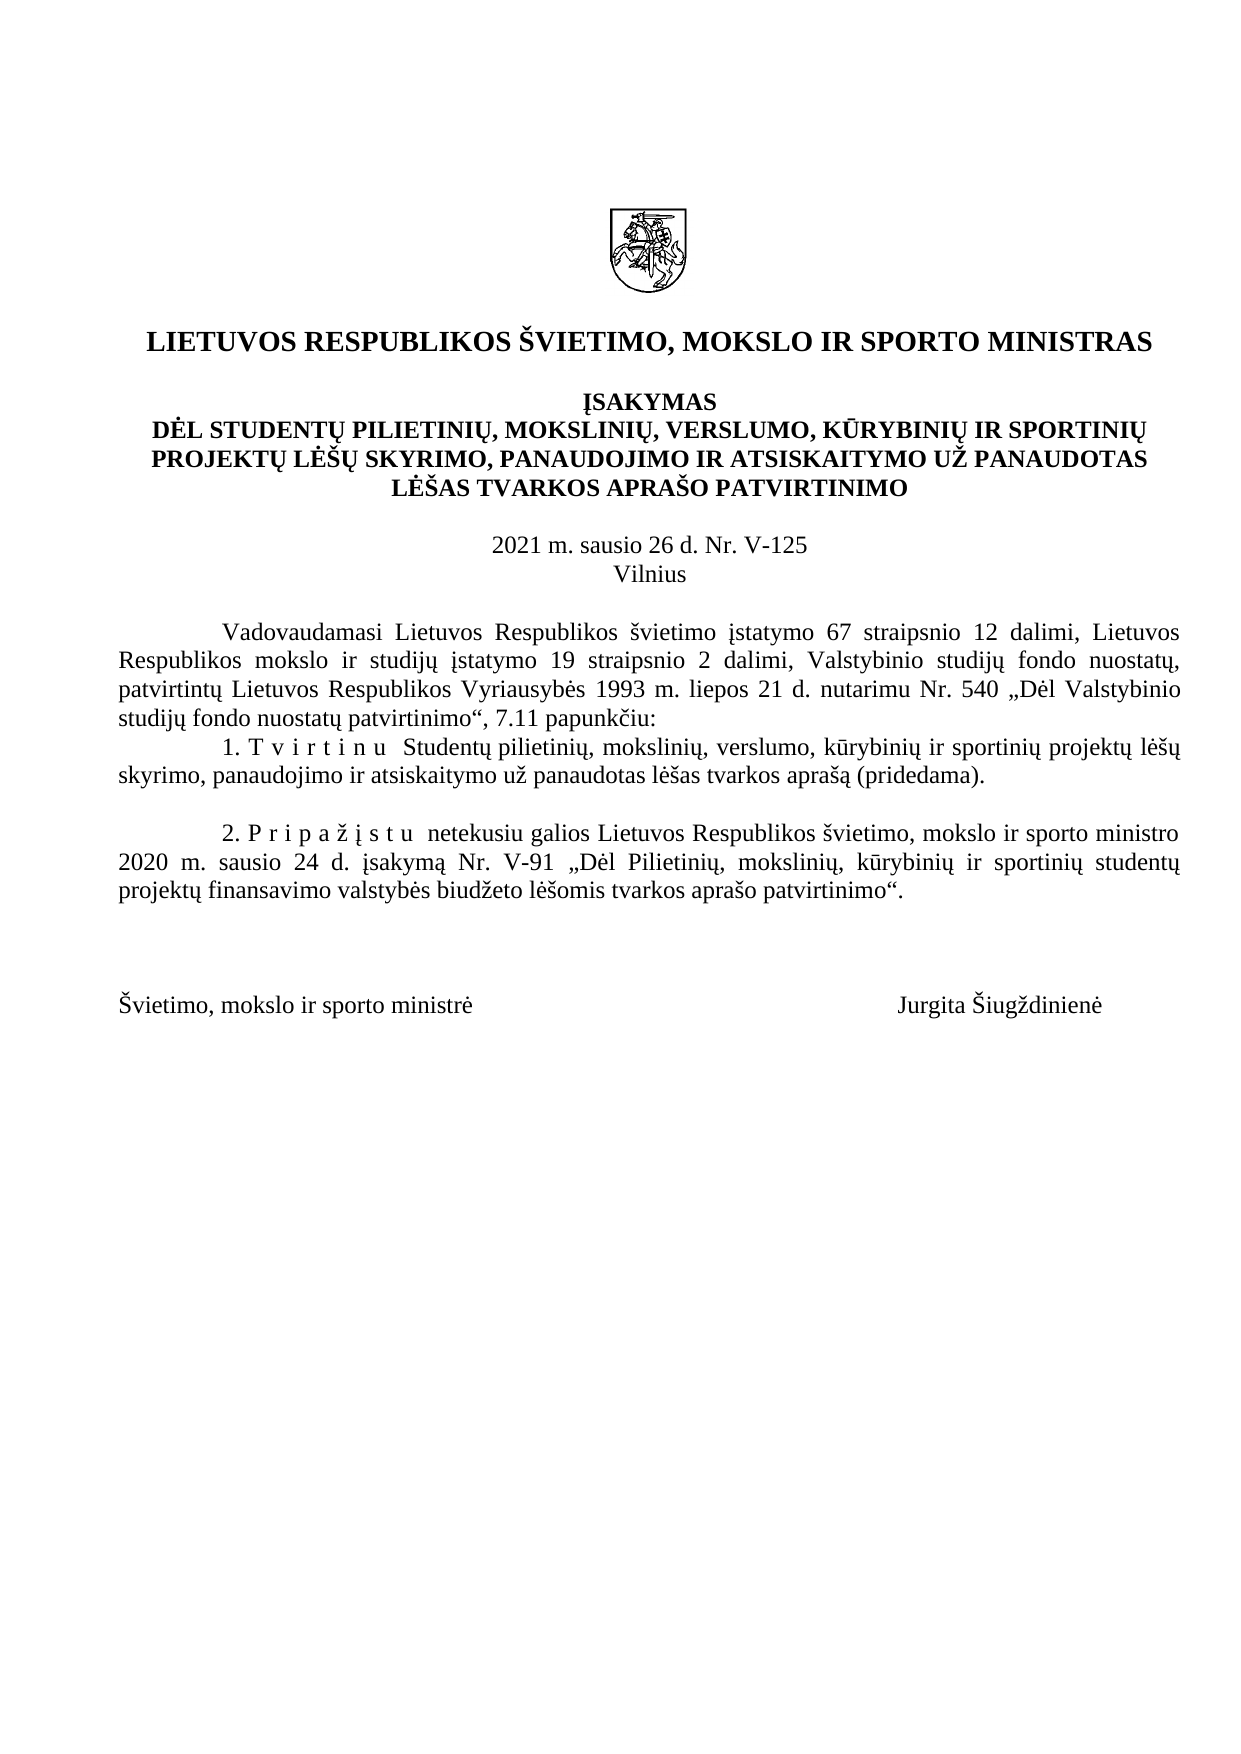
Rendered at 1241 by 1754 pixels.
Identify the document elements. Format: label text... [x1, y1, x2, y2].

text 2. P r i p a ž į s t u netekusiu galios Lietuvos Respublikos švietimo, mokslo ir sporto ministro 2020 m. sausio 24 d. įsakymą Nr. V-91 „Dėl Pilietinių, mokslinių, kūrybinių ir sportinių studentų projektų finansavimo valstybės biudžeto lėšomis tvarkos aprašo patvirtinimo“. [118, 818, 1181, 904]
text Vadovaudamasi Lietuvos Respublikos švietimo įstatymo 67 straipsnio 12 dalimi, Lietuvos Respublikos mokslo ir studijų įstatymo 19 straipsnio 2 dalimi, Valstybinio studijų fondo nuostatų, patvirtintų Lietuvos Respublikos Vyriausybės 1993 m. liepos 21 d. nutarimu Nr. 540 „Dėl Valstybinio studijų fondo nuostatų patvirtinimo“, 7.11 papunkčiu: [118, 617, 1181, 732]
text 1. T v i r t i n u Studentų pilietinių, mokslinių, verslumo, kūrybinių ir sportinių projektų lėšų skyrimo, panaudojimo ir atsiskaitymo už panaudotas lėšas tvarkos aprašą (pridedama). [118, 732, 1181, 789]
text DĖL STUDENTŲ PILIETINIŲ, MOKSLINIŲ, VERSLUMO, KŪRYBINIŲ IR SPORTINIŲ PROJEKTŲ LĖŠŲ SKYRIMO, PANAUDOJIMO IR ATSISKAITYMO UŽ PANAUDOTAS LĖŠAS TVARKOS APRAŠO PATVIRTINIMO [118, 416, 1181, 502]
text Švietimo, mokslo ir sporto ministrė Jurgita Šiugždinienė [118, 991, 1181, 1019]
subtitle 2021 m. sausio 26 d. Nr. V-125 [118, 531, 1181, 559]
text Vilnius [118, 559, 1181, 588]
text LIETUVOS RESPUBLIKOS ŠVIETIMO, MOKSLO IR SPORTO MINISTRAS [118, 324, 1181, 358]
text ĮSAKYMAS [118, 387, 1181, 416]
